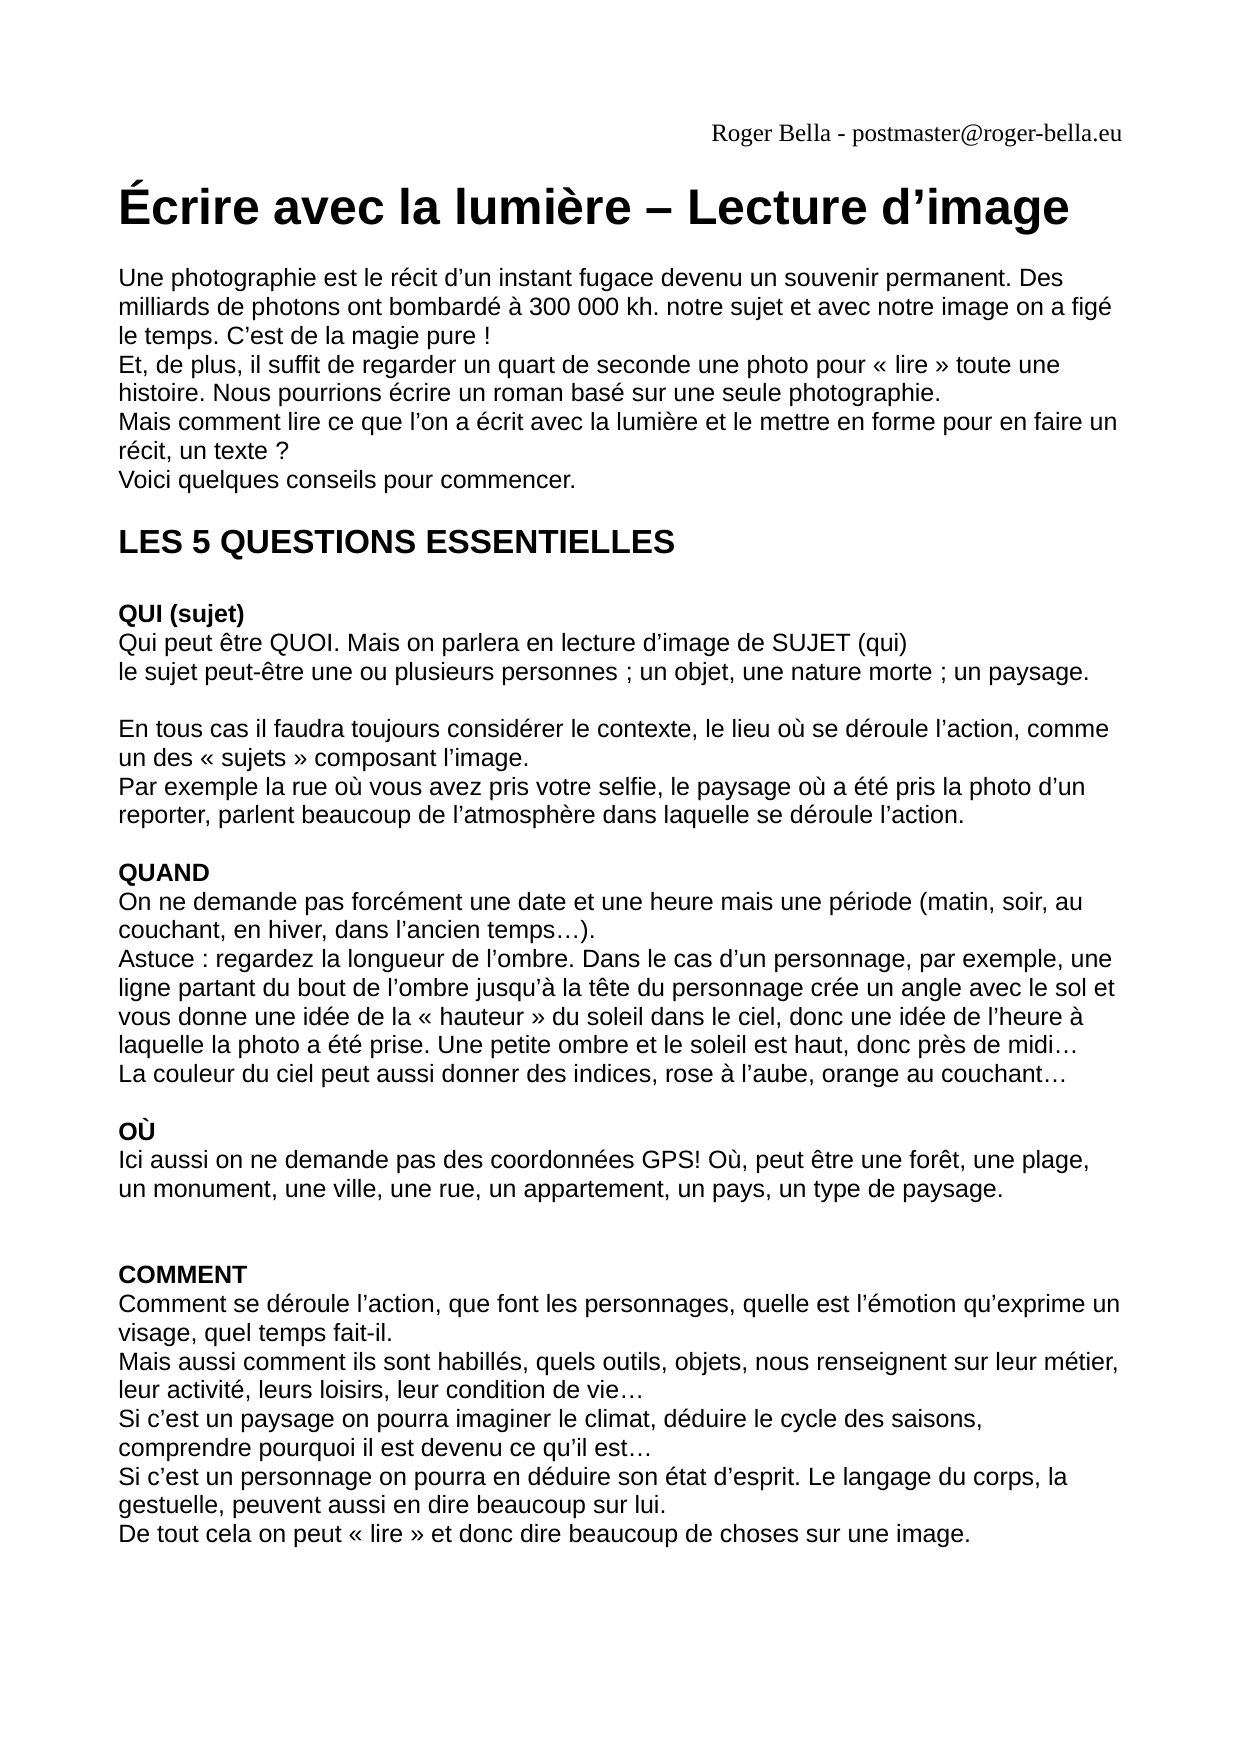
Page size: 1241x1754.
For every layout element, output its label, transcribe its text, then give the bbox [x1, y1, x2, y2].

text Mais aussi comment ils sont habillés, quels outils, objets, nous renseignent sur leur métier, leur activité, leurs loisirs, leur condition de vie… [118, 1346, 1122, 1404]
text Si c’est un paysage on pourra imaginer le climat, déduire le cycle des saisons, comprendre pourquoi il est devenu ce qu’il est… [118, 1404, 1122, 1461]
text Une photographie est le récit d’un instant fugace devenu un souvenir permanent. Des milliards de photons ont bombardé à 300 000 kh. notre sujet et avec notre image on a figé le temps. C’est de la magie pure ! [118, 263, 1122, 349]
text De tout cela on peut « lire » et donc dire beaucoup de choses sur une image. [118, 1519, 1122, 1548]
text Par exemple la rue où vous avez pris votre selfie, le paysage où a été pris la photo d’un reporter, parlent beaucoup de l’atmosphère dans laquelle se déroule l’action. [118, 771, 1122, 829]
text le sujet peut-être une ou plusieurs personnes ; un objet, une nature morte ; un paysage. [118, 656, 1122, 685]
text Astuce : regardez la longueur de l’ombre. Dans le cas d’un personnage, par exemple, une ligne partant du bout de l’ombre jusqu’à la tête du personnage crée un angle avec le sol et vous donne une idée de la « hauteur » du soleil dans le ciel, donc une idée de l’heure à laquelle la photo a été prise. Une petite ombre et le soleil est haut, donc près de midi… [118, 944, 1122, 1059]
text QUAND [118, 858, 1122, 886]
text Qui peut être QUOI. Mais on parlera en lecture d’image de SUJET (qui) [118, 628, 1122, 656]
text COMMENT [118, 1260, 1122, 1289]
text On ne demande pas forcément une date et une heure mais une période (matin, soir, au couchant, en hiver, dans l’ancien temps…). [118, 886, 1122, 944]
text La couleur du ciel peut aussi donner des indices, rose à l’aube, orange au couchant… [118, 1059, 1122, 1088]
text LES 5 QUESTIONS ESSENTIELLES [118, 522, 1122, 561]
text QUI (sujet) [118, 599, 1122, 628]
text Ici aussi on ne demande pas des coordonnées GPS! Où, peut être une forêt, une plage, un monument, une ville, une rue, un appartement, un pays, un type de paysage. [118, 1145, 1122, 1203]
text Si c’est un personnage on pourra en déduire son état d’esprit. Le langage du corps, la gestuelle, peuvent aussi en dire beaucoup sur lui. [118, 1461, 1122, 1519]
text Et, de plus, il suffit de regarder un quart de seconde une photo pour « lire » toute une histoire. Nous pourrions écrire un roman basé sur une seule photographie. [118, 349, 1122, 407]
text Voici quelques conseils pour commencer. [118, 464, 1122, 493]
text En tous cas il faudra toujours considérer le contexte, le lieu où se déroule l’action, comme un des « sujets » composant l’image. [118, 714, 1122, 771]
text Écrire avec la lumière – Lecture d’image [118, 177, 1122, 234]
text Mais comment lire ce que l’on a écrit avec la lumière et le mettre en forme pour en faire un récit, un texte ? [118, 407, 1122, 464]
text OÙ [118, 1116, 1122, 1145]
text Comment se déroule l’action, que font les personnages, quelle est l’émotion qu’exprime un visage, quel temps fait-il. [118, 1289, 1122, 1346]
